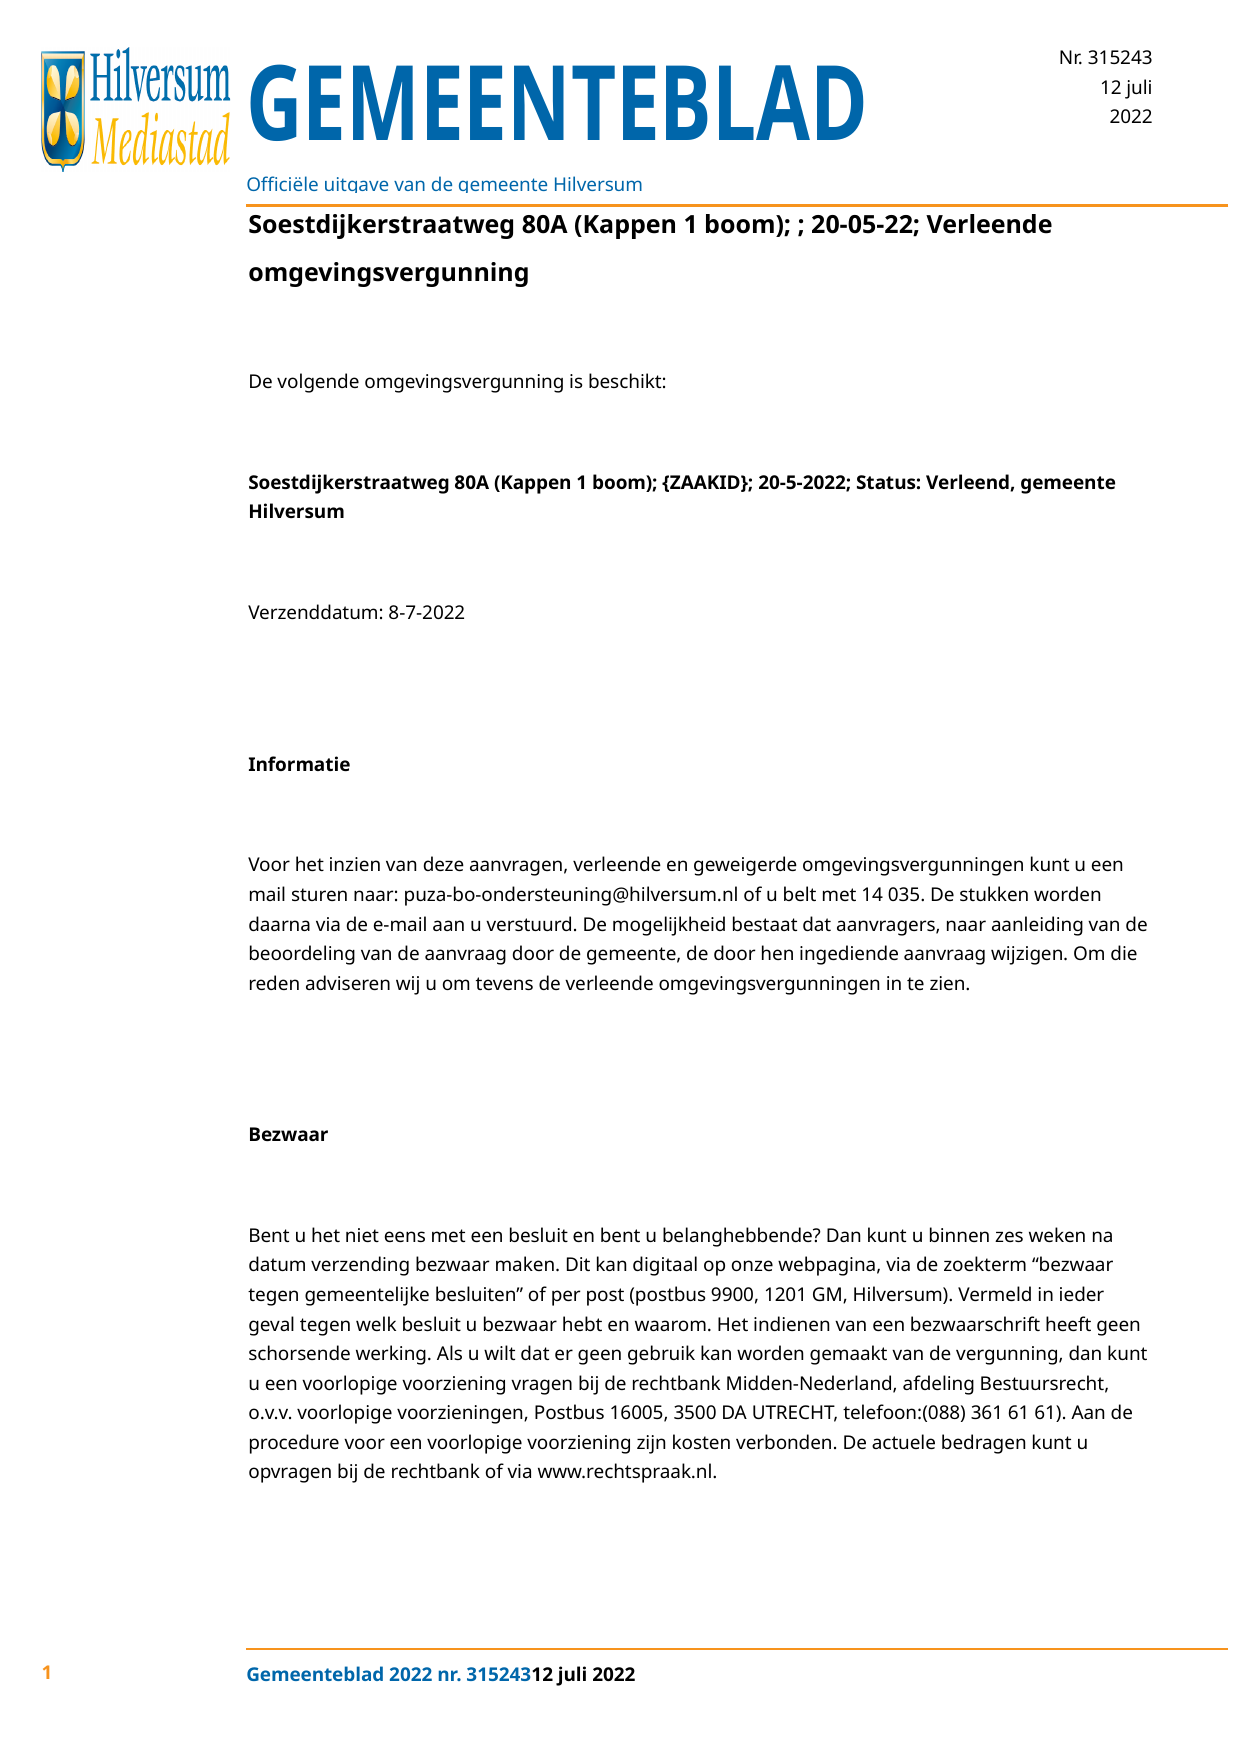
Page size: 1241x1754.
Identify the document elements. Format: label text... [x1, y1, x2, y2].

text Soestdijkerstraatweg 80A (Kappen 1 boom); ; 20-05-22; Verleende omgevingsvergunning [248, 207, 1152, 288]
text Bent u het niet eens met een besluit en bent u belanghebbende? Dan kunt u binnen zes weken na datum verzending bezwaar maken. Dit kan digitaal op onze webpagina, via de zoekterm “bezwaar tegen gemeentelijke besluiten” of per post (postbus 9900, 1201 GM, Hilversum). Vermeld in ieder geval tegen welk besluit u bezwaar hebt en waarom. Het indienen van een bezwaarschrift heeft geen schorsende werking. Als u wilt dat er geen gebruik kan worden gemaakt van de vergunning, dan kunt u een voorlopige voorziening vragen bij de rechtbank Midden-Nederland, afdeling Bestuursrecht, o.v.v. voorlopige voorzieningen, Postbus 16005, 3500 DA UTRECHT, telefoon:(088) 361 61 61). Aan de procedure voor een voorlopige voorziening zijn kosten verbonden. De actuele bedragen kunt u opvragen bij de rechtbank of via www.rechtspraak.nl. [248, 1222, 1152, 1484]
text Soestdijkerstraatweg 80A (Kappen 1 boom); {ZAAKID}; 20-5-2022; Status: Verleend, gemeente Hilversum [248, 469, 1152, 524]
text Verzenddatum: 8-7-2022 [248, 599, 1152, 625]
text Bezwaar [248, 1121, 1152, 1147]
text Informatie [248, 751, 1152, 777]
text De volgende omgevingsvergunning is beschikt: [248, 368, 1152, 394]
text Voor het inzien van deze aanvragen, verleende en geweigerde omgevingsvergunningen kunt u een mail sturen naar: puza-bo-ondersteuning@hilversum.nl of u belt met 14 035. De stukken worden daarna via de e-mail aan u verstuurd. De mogelijkheid bestaat dat aanvragers, naar aanleiding van de beoordeling van de aanvraag door de gemeente, de door hen ingediende aanvraag wijzigen. Om die reden adviseren wij u om tevens de verleende omgevingsvergunningen in te zien. [248, 852, 1152, 996]
picture [41, 47, 231, 172]
